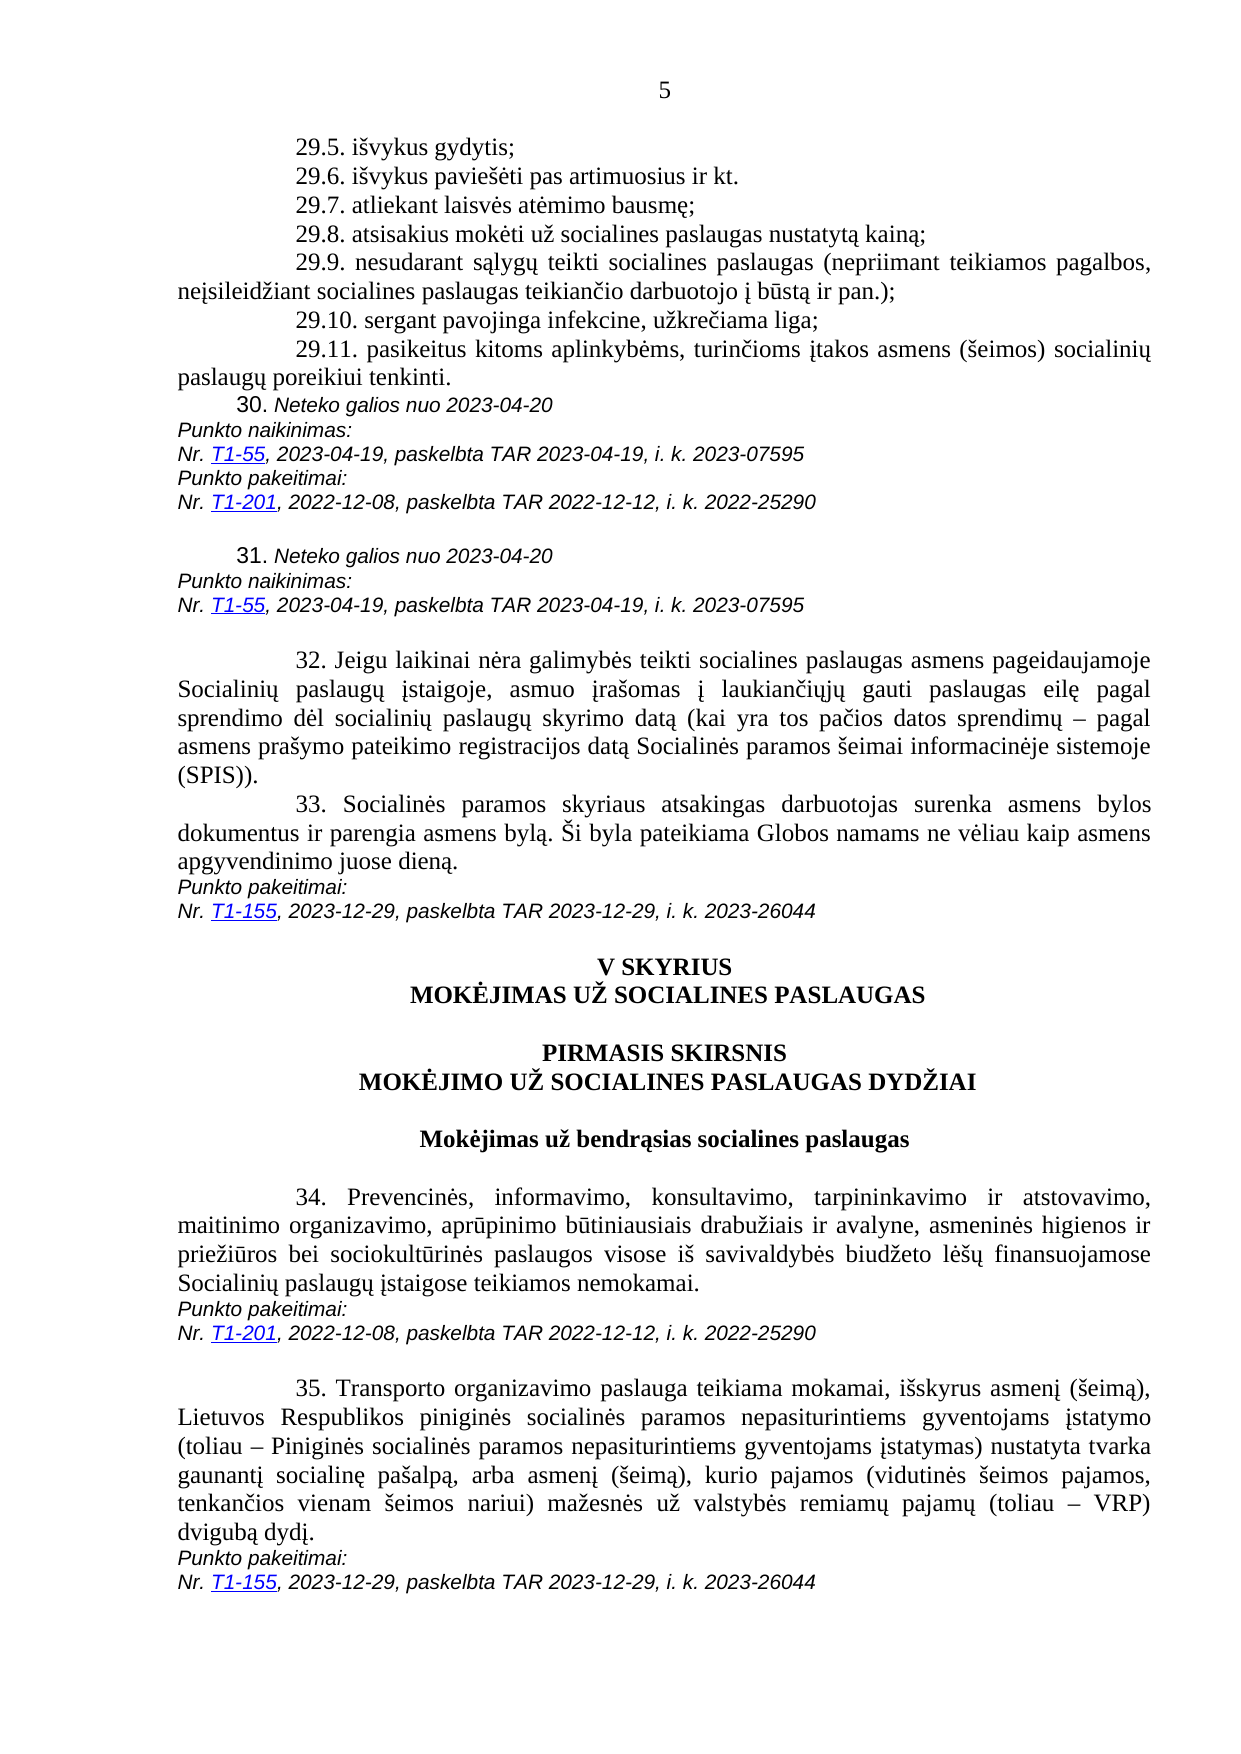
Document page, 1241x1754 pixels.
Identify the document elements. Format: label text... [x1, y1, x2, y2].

text 30. Neteko galios nuo 2023-04-20 [177, 391, 1152, 418]
text Punkto pakeitimai: [177, 466, 1152, 489]
text 32. Jeigu laikinai nėra galimybės teikti socialines paslaugas asmens pageidaujamoje Socialinių paslaugų įstaigoje, asmuo įrašomas į laukiančiųjų gauti paslaugas eilę pagal sprendimo dėl socialinių paslaugų skyrimo datą (kai yra tos pačios datos sprendimų – pagal asmens prašymo pateikimo registracijos datą Socialinės paramos šeimai informacinėje sistemoje (SPIS)). [177, 645, 1152, 789]
text Nr. T1-201, 2022-12-08, paskelbta TAR 2022-12-12, i. k. 2022-25290 [177, 489, 1152, 513]
text Punkto pakeitimai: [177, 875, 1152, 899]
text Mokėjimas už bendrąsias socialines paslaugas [177, 1124, 1152, 1153]
text 29.10. sergant pavojinga infekcine, užkrečiama liga; [177, 305, 1152, 334]
text 35. Transporto organizavimo paslauga teikiama mokamai, išskyrus asmenį (šeimą), Lietuvos Respublikos piniginės socialinės paramos nepasiturintiems gyventojams įstatymo (toliau – Piniginės socialinės paramos nepasiturintiems gyventojams įstatymas) nustatyta tvarka gaunantį socialinę pašalpą, arba asmenį (šeimą), kurio pajamos (vidutinės šeimos pajamos, tenkančios vienam šeimos nariui) mažesnės už valstybės remiamų pajamų (toliau – VRP) dvigubą dydį. [177, 1373, 1152, 1546]
text 29.9. nesudarant sąlygų teikti socialines paslaugas (nepriimant teikiamos pagalbos, neįsileidžiant socialines paslaugas teikiančio darbuotojo į būstą ir pan.); [177, 247, 1152, 305]
text PIRMASIS SKIRSNIS [177, 1038, 1152, 1067]
text Nr. T1-155, 2023-12-29, paskelbta TAR 2023-12-29, i. k. 2023-26044 [177, 1570, 1152, 1594]
text Punkto naikinimas: [177, 568, 1152, 592]
text 31. Neteko galios nuo 2023-04-20 [177, 542, 1152, 568]
text Punkto pakeitimai: [177, 1297, 1152, 1321]
text Nr. T1-55, 2023-04-19, paskelbta TAR 2023-04-19, i. k. 2023-07595 [177, 442, 1152, 466]
text 29.7. atliekant laisvės atėmimo bausmę; [177, 190, 1152, 219]
text Nr. T1-55, 2023-04-19, paskelbta TAR 2023-04-19, i. k. 2023-07595 [177, 592, 1152, 616]
text 34. Prevencinės, informavimo, konsultavimo, tarpininkavimo ir atstovavimo, maitinimo organizavimo, aprūpinimo būtiniausiais drabužiais ir avalyne, asmeninės higienos ir priežiūros bei sociokultūrinės paslaugos visose iš savivaldybės biudžeto lėšų finansuojamose Socialinių paslaugų įstaigose teikiamos nemokamai. [177, 1182, 1152, 1297]
text 29.8. atsisakius mokėti už socialines paslaugas nustatytą kainą; [177, 219, 1152, 247]
text 33. Socialinės paramos skyriaus atsakingas darbuotojas surenka asmens bylos dokumentus ir parengia asmens bylą. Ši byla pateikiama Globos namams ne vėliau kaip asmens apgyvendinimo juose dieną. [177, 789, 1152, 875]
text Nr. T1-201, 2022-12-08, paskelbta TAR 2022-12-12, i. k. 2022-25290 [177, 1321, 1152, 1345]
text 29.6. išvykus paviešėti pas artimuosius ir kt. [177, 161, 1152, 190]
text MOKĖJIMAS UŽ SOCIALINES PASLAUGAS [177, 981, 1152, 1009]
text 29.11. pasikeitus kitoms aplinkybėms, turinčioms įtakos asmens (šeimos) socialinių paslaugų poreikiui tenkinti. [177, 334, 1152, 391]
text MOKĖJIMO UŽ SOCIALINES PASLAUGAS DYDŽIAI [177, 1067, 1152, 1096]
text V SKYRIUS [177, 952, 1152, 981]
text 29.5. išvykus gydytis; [177, 132, 1152, 161]
text Punkto pakeitimai: [177, 1546, 1152, 1570]
text Nr. T1-155, 2023-12-29, paskelbta TAR 2023-12-29, i. k. 2023-26044 [177, 899, 1152, 923]
text Punkto naikinimas: [177, 418, 1152, 442]
